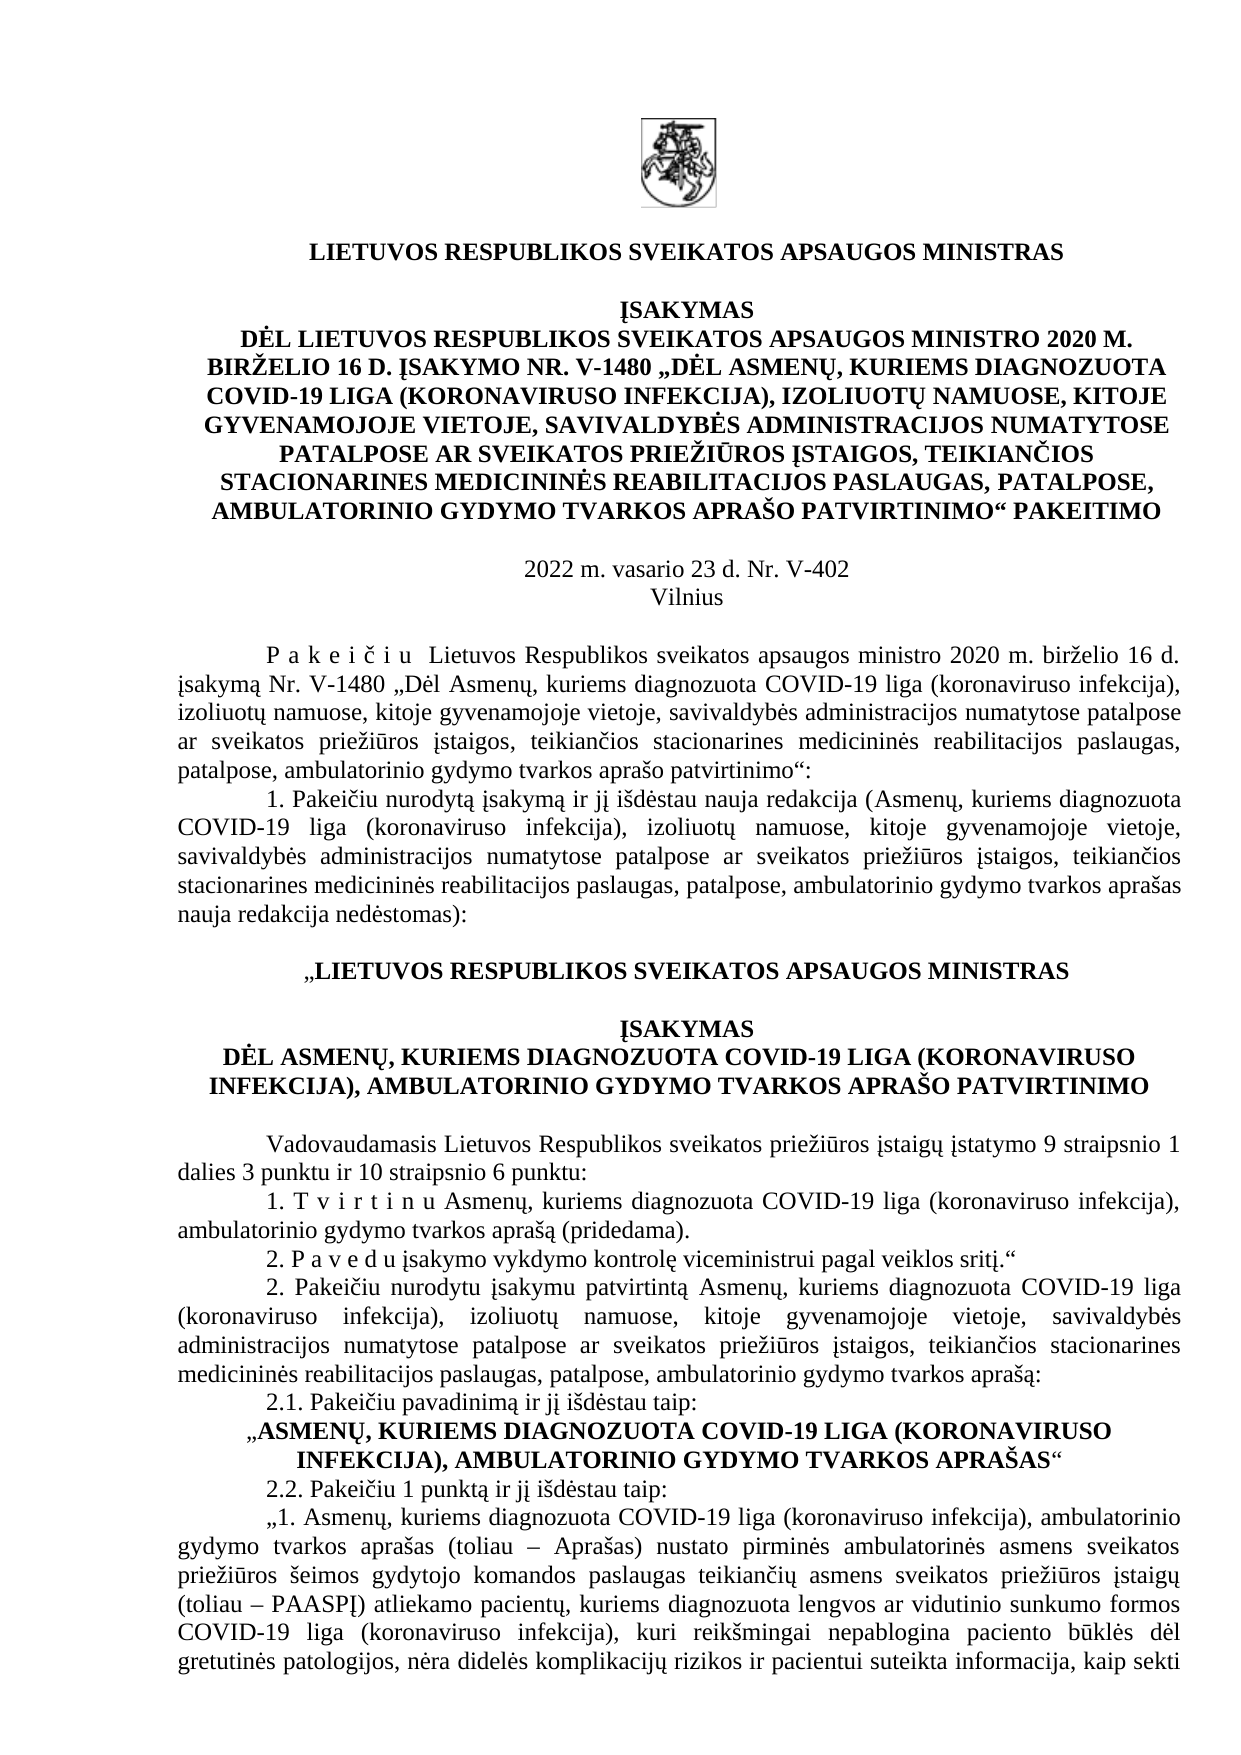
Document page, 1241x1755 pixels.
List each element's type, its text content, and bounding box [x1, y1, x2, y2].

text LIETUVOS RESPUBLIKOS SVEIKATOS APSAUGOS MINISTRAS [177, 237, 1196, 266]
text 2.1. Pakeičiu pavadinimą ir jį išdėstau taip: [177, 1387, 1181, 1416]
text 1. Pakeičiu nurodytą įsakymą ir jį išdėstau nauja redakcija (Asmenų, kuriems diagnozuota COVID-19 liga (koronaviruso infekcija), izoliuotų namuose, kitoje gyvenamojoje vietoje, savivaldybės administracijos numatytose patalpose ar sveikatos priežiūros įstaigos, teikiančios stacionarines medicininės reabilitacijos paslaugas, patalpose, ambulatorinio gydymo tvarkos aprašas nauja redakcija nedėstomas): [177, 784, 1181, 927]
text „1. Asmenų, kuriems diagnozuota COVID-19 liga (koronaviruso infekcija), ambulatorinio gydymo tvarkos aprašas (toliau – Aprašas) nustato pirminės ambulatorinės asmens sveikatos priežiūros šeimos gydytojo komandos paslaugas teikiančių asmens sveikatos priežiūros įstaigų (toliau – PAASPĮ) atliekamo pacientų, kuriems diagnozuota lengvos ar vidutinio sunkumo formos COVID-19 liga (koronaviruso infekcija), kuri reikšmingai nepablogina paciento būklės dėl gretutinės patologijos, nėra didelės komplikacijų rizikos ir pacientui suteikta informacija, kaip sekti [177, 1502, 1181, 1675]
text DĖL ASMENŲ, KURIEMS DIAGNOZUOTA COVID-19 LIGA (KORONAVIRUSO INFEKCIJA), AMBULATORINIO GYDYMO TVARKOS APRAŠO PATVIRTINIMO [177, 1042, 1181, 1100]
text DĖL LIETUVOS RESPUBLIKOS SVEIKATOS APSAUGOS MINISTRO 2020 M. BIRŽELIO 16 D. ĮSAKYMO NR. V-1480 „DĖL ASMENŲ, KURIEMS DIAGNOZUOTA COVID-19 LIGA (KORONAVIRUSO INFEKCIJA), IZOLIUOTŲ NAMUOSE, KITOJE GYVENAMOJOJE VIETOJE, SAVIVALDYBĖS ADMINISTRACIJOS NUMATYTOSE PATALPOSE AR SVEIKATOS PRIEŽIŪROS ĮSTAIGOS, TEIKIANČIOS STACIONARINES MEDICININĖS REABILITACIJOS PASLAUGAS, PATALPOSE, AMBULATORINIO GYDYMO TVARKOS APRAŠO PATVIRTINIMO“ PAKEITIMO [177, 324, 1196, 525]
text 1. T v i r t i n u Asmenų, kuriems diagnozuota COVID-19 liga (koronaviruso infekcija), ambulatorinio gydymo tvarkos aprašą (pridedama). [177, 1186, 1181, 1244]
text „LIETUVOS RESPUBLIKOS SVEIKATOS APSAUGOS MINISTRAS [177, 956, 1196, 985]
text ĮSAKYMAS [177, 295, 1196, 324]
text ĮSAKYMAS [177, 1014, 1196, 1042]
text Vilnius [177, 582, 1196, 611]
text P a k e i č i u Lietuvos Respublikos sveikatos apsaugos ministro 2020 m. birželio 16 d. įsakymą Nr. V-1480 „Dėl Asmenų, kuriems diagnozuota COVID-19 liga (koronaviruso infekcija), izoliuotų namuose, kitoje gyvenamojoje vietoje, savivaldybės administracijos numatytose patalpose ar sveikatos priežiūros įstaigos, teikiančios stacionarines medicininės reabilitacijos paslaugas, patalpose, ambulatorinio gydymo tvarkos aprašo patvirtinimo“: [177, 640, 1181, 784]
text 2. Pakeičiu nurodytu įsakymu patvirtintą Asmenų, kuriems diagnozuota COVID-19 liga (koronaviruso infekcija), izoliuotų namuose, kitoje gyvenamojoje vietoje, savivaldybės administracijos numatytose patalpose ar sveikatos priežiūros įstaigos, teikiančios stacionarines medicininės reabilitacijos paslaugas, patalpose, ambulatorinio gydymo tvarkos aprašą: [177, 1272, 1181, 1387]
text 2. P a v e d u įsakymo vykdymo kontrolę viceministrui pagal veiklos sritį.“ [177, 1244, 1181, 1272]
text Vadovaudamasis Lietuvos Respublikos sveikatos priežiūros įstaigų įstatymo 9 straipsnio 1 dalies 3 punktu ir 10 straipsnio 6 punktu: [177, 1129, 1181, 1186]
text 2.2. Pakeičiu 1 punktą ir jį išdėstau taip: [177, 1474, 1181, 1502]
text 2022 m. vasario 23 d. Nr. V-402 [177, 554, 1196, 582]
text „ASMENŲ, KURIEMS DIAGNOZUOTA COVID-19 LIGA (KORONAVIRUSO INFEKCIJA), AMBULATORINIO GYDYMO TVARKOS APRAŠAS“ [177, 1416, 1181, 1474]
